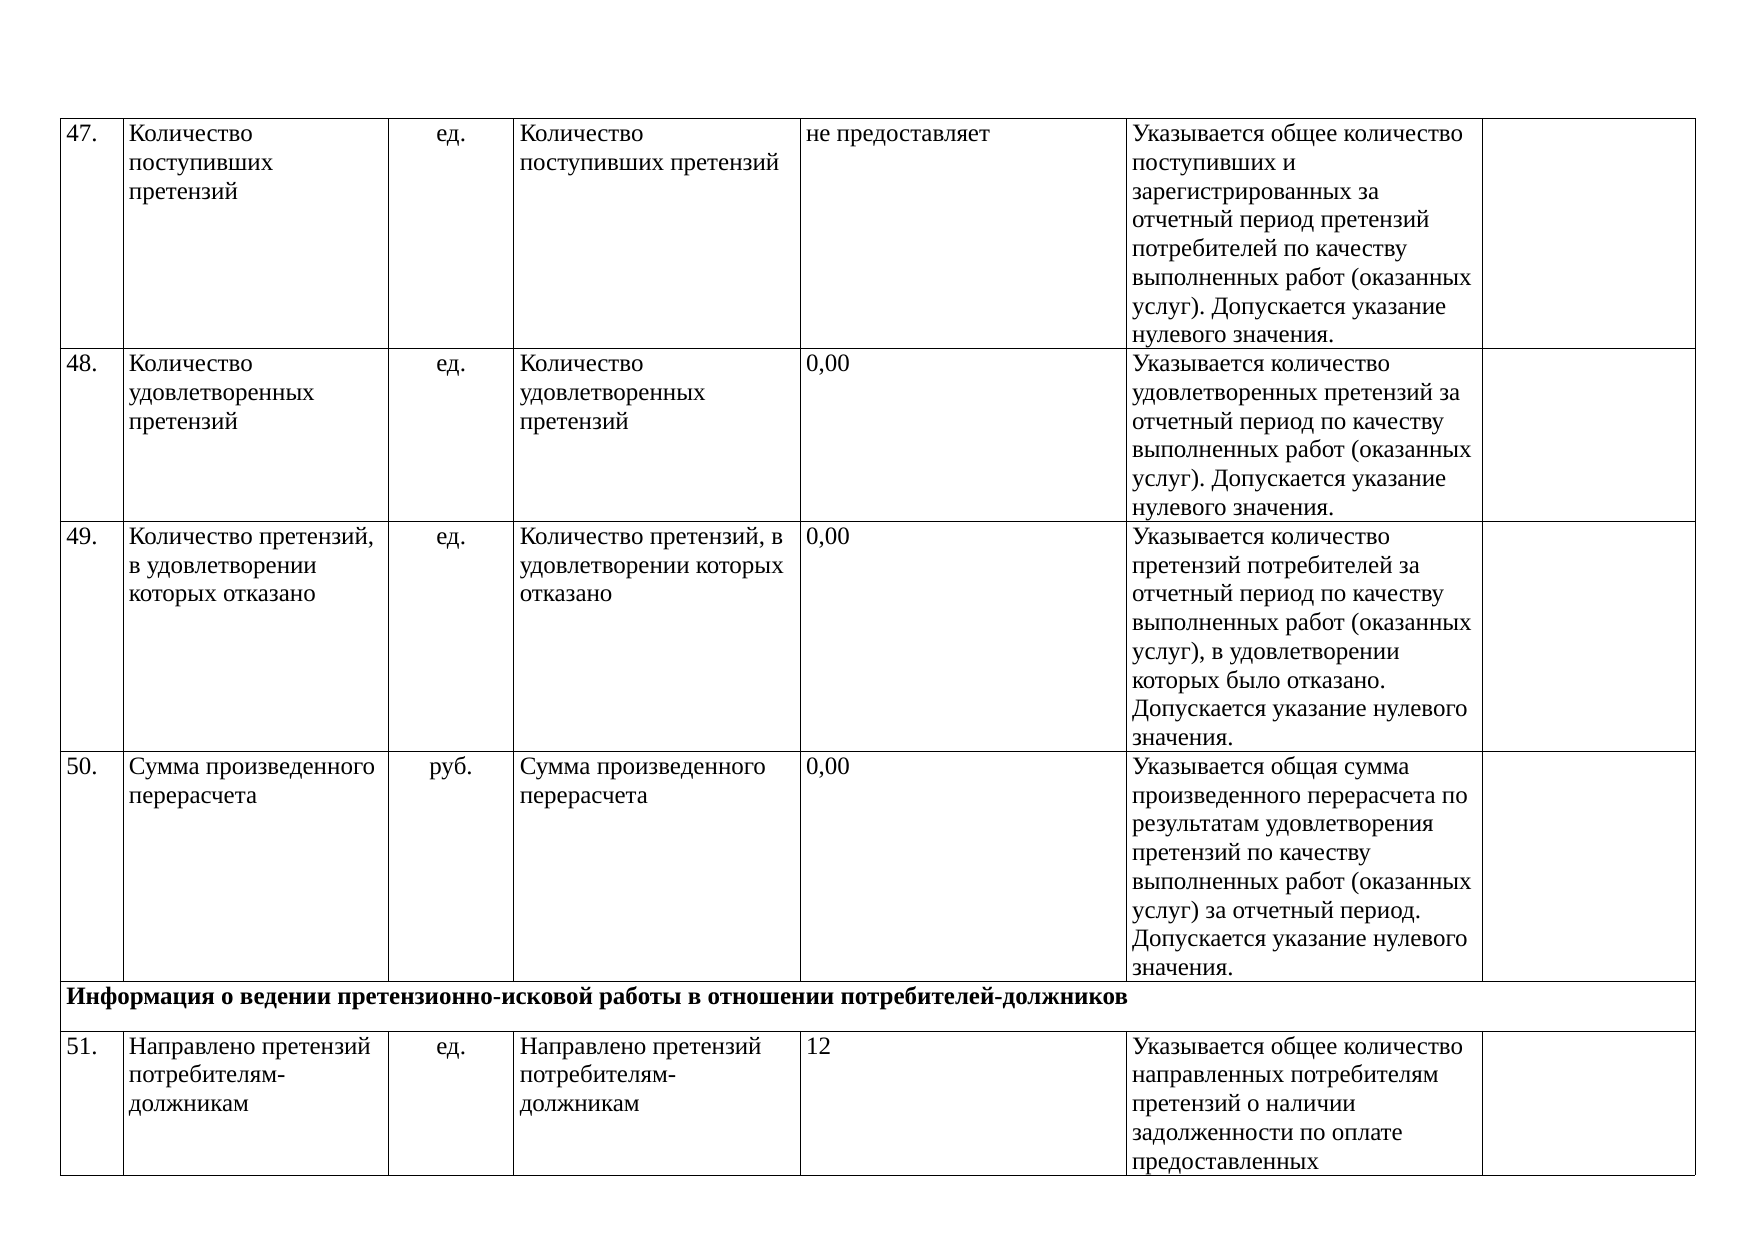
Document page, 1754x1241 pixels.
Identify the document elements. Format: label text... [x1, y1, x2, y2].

table_cell 0,00 [801, 349, 1126, 521]
table_cell Количество удовлетворенных претензий [514, 349, 800, 521]
table_cell [1483, 1032, 1695, 1174]
table_cell Направлено претензий потребителям-должникам [124, 1032, 388, 1174]
table_cell Указывается общее количество поступивших и зарегистрированных за отчетный период претензий потребителей по качеству выполненных работ (оказанных услуг). Допускается указание нулевого значения. [1127, 119, 1482, 348]
table_cell Сумма произведенного перерасчета [124, 752, 388, 981]
table_cell 50. [61, 752, 123, 981]
table_cell Сумма произведенного перерасчета [514, 752, 800, 981]
table_cell Информация о ведении претензионно-исковой работы в отношении потребителей-должников [61, 982, 1695, 1031]
table_cell руб. [389, 752, 513, 981]
table_cell Направлено претензий потребителям-должникам [514, 1032, 800, 1174]
table_cell 0,00 [801, 752, 1126, 981]
table_cell Количество претензий, в удовлетворении которых отказано [514, 522, 800, 751]
table_cell ед. [389, 349, 513, 521]
table_cell ед. [389, 1032, 513, 1174]
table_cell [1483, 522, 1695, 751]
table_cell [1483, 752, 1695, 981]
table_cell 49. [61, 522, 123, 751]
table_cell Количество поступивших претензий [514, 119, 800, 348]
table_cell Указывается общее количество направленных потребителям претензий о наличии задолженности по оплате предоставленных [1127, 1032, 1482, 1174]
table_cell не предоставляет [801, 119, 1126, 348]
table_cell Указывается количество претензий потребителей за отчетный период по качеству выполненных работ (оказанных услуг), в удовлетворении которых было отказано. Допускается указание нулевого значения. [1127, 522, 1482, 751]
table_cell Количество поступивших претензий [124, 119, 388, 348]
table_cell ед. [389, 522, 513, 751]
table_cell 48. [61, 349, 123, 521]
table_cell [1483, 119, 1695, 348]
table_cell Указывается общая сумма произведенного перерасчета по результатам удовлетворения претензий по качеству выполненных работ (оказанных услуг) за отчетный период. Допускается указание нулевого значения. [1127, 752, 1482, 981]
table_cell Количество удовлетворенных претензий [124, 349, 388, 521]
table_cell ед. [389, 119, 513, 348]
table_cell [1483, 349, 1695, 521]
table_cell 47. [61, 119, 123, 348]
table_cell 51. [61, 1032, 123, 1174]
table_cell Указывается количество удовлетворенных претензий за отчетный период по качеству выполненных работ (оказанных услуг). Допускается указание нулевого значения. [1127, 349, 1482, 521]
table_cell Количество претензий, в удовлетворении которых отказано [124, 522, 388, 751]
table_cell 12 [801, 1032, 1126, 1174]
table_cell 0,00 [801, 522, 1126, 751]
